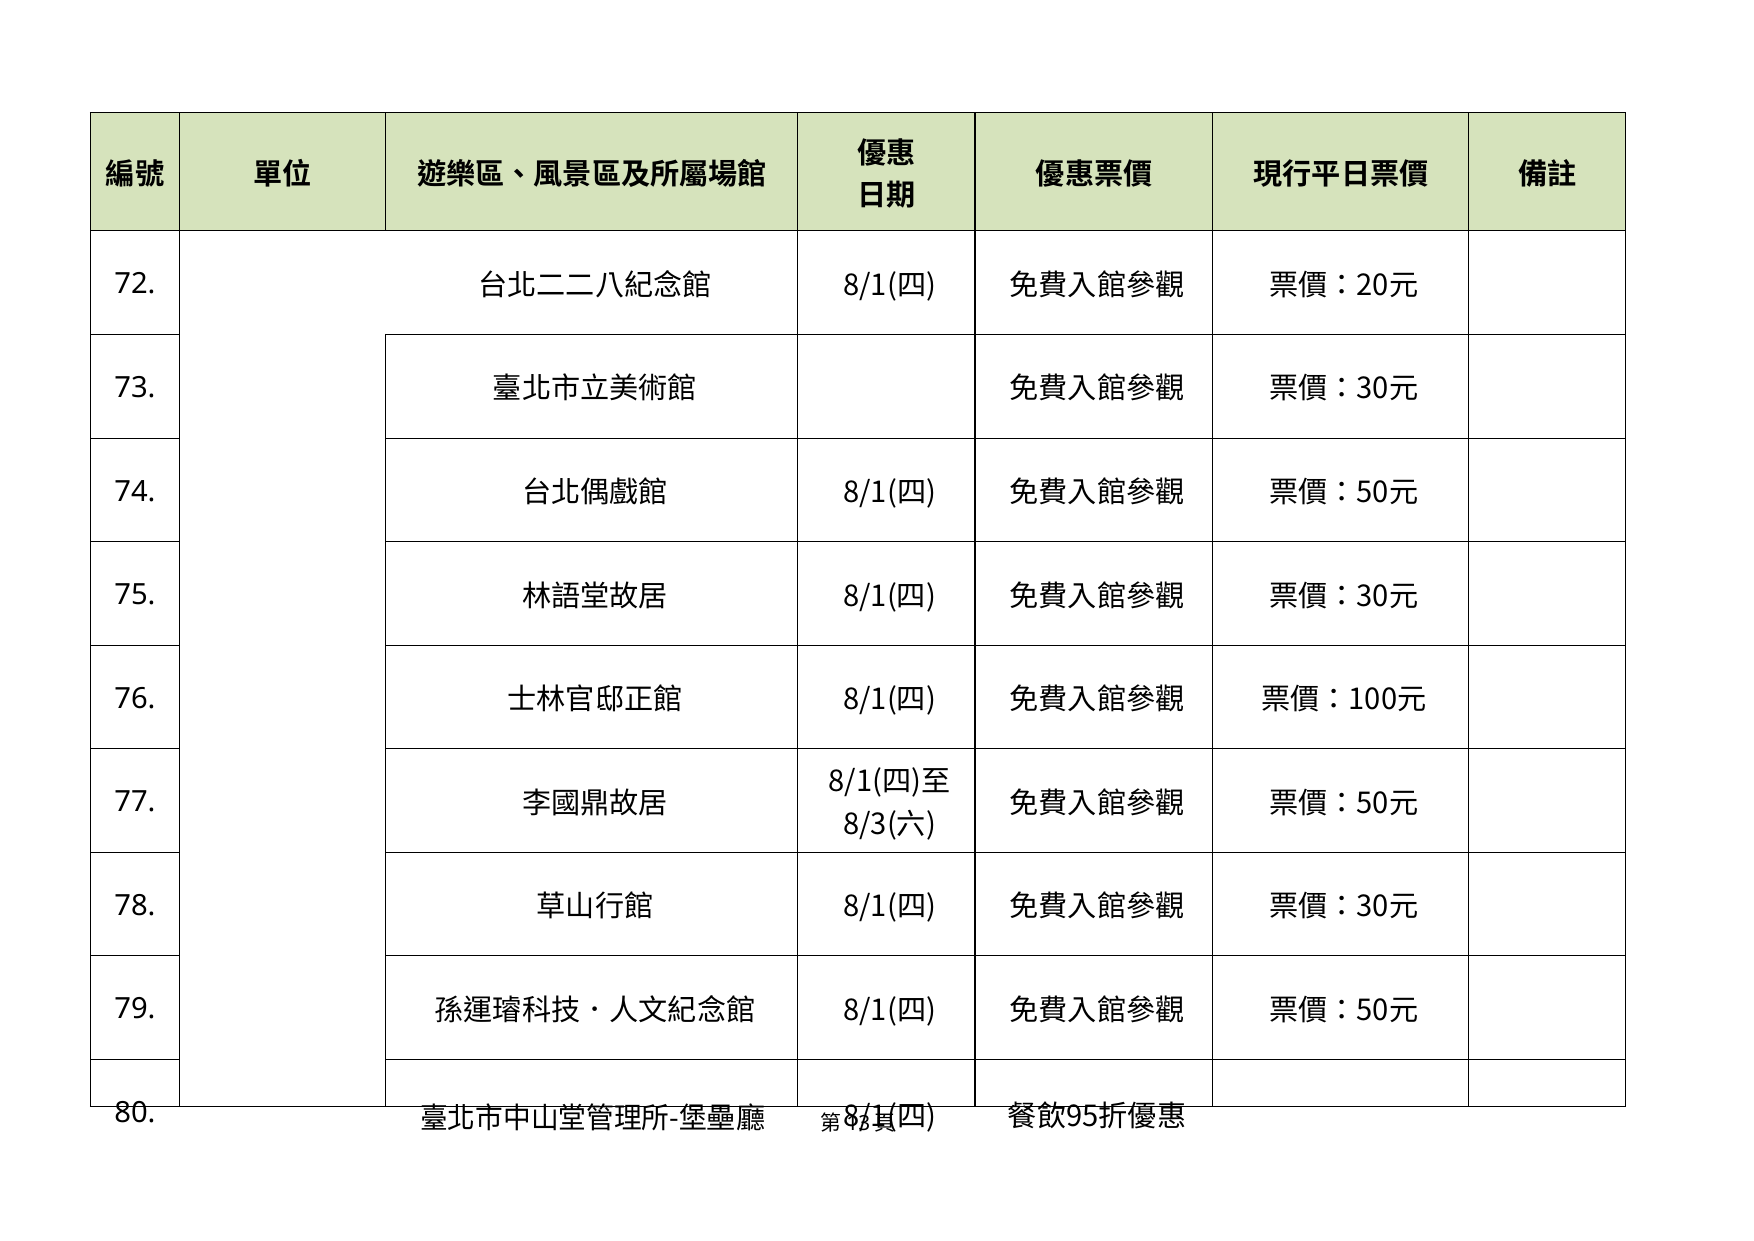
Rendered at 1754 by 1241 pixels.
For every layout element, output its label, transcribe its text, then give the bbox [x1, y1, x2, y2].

table_header 現行平日票價 [1213, 113, 1468, 230]
table_cell 8/1(四) [798, 956, 974, 1059]
table_cell 75. [91, 542, 179, 644]
table_cell [798, 335, 974, 437]
table_cell 72. [91, 231, 179, 334]
table_cell [1469, 956, 1625, 1059]
table_cell 票價：30元 [1213, 335, 1468, 437]
table_cell 76. [91, 646, 179, 748]
table_cell 免費入館參觀 [976, 231, 1212, 334]
table_cell 73. [91, 335, 179, 437]
table_cell [1469, 1060, 1625, 1106]
table_header 遊樂區、風景區及所屬場館 [386, 113, 797, 230]
table_cell 免費入館參觀 [976, 646, 1212, 748]
table_cell [180, 231, 386, 1106]
table_cell 8/1(四)至 8/3(六) [798, 749, 974, 852]
table_cell 台北偶戲館 [386, 439, 797, 541]
table_cell 餐飲95折優惠 [976, 1060, 1212, 1106]
table_cell 票價：50元 [1213, 956, 1468, 1059]
table_cell 79. [91, 956, 179, 1059]
table_cell 票價：50元 [1213, 439, 1468, 541]
table_cell [1213, 1060, 1468, 1106]
table_cell 8/1(四) [798, 439, 974, 541]
table_cell 8/1(四) [798, 231, 974, 334]
table_cell 免費入館參觀 [976, 956, 1212, 1059]
table_cell 8/1(四) [798, 542, 974, 644]
table_cell [1469, 439, 1625, 541]
table_cell [1469, 335, 1625, 437]
table_cell [1469, 542, 1625, 644]
table_cell 80. [91, 1060, 179, 1106]
table_cell 票價：50元 [1213, 749, 1468, 852]
table_cell [1469, 749, 1625, 852]
table_cell 77. [91, 749, 179, 852]
table_cell 林語堂故居 [386, 542, 797, 644]
table_cell 免費入館參觀 [976, 335, 1212, 437]
table_header 備註 [1469, 113, 1625, 230]
table_cell 8/1(四) [798, 1060, 974, 1106]
table_cell 8/1(四) [798, 646, 974, 748]
table_cell 免費入館參觀 [976, 542, 1212, 644]
table_cell 74. [91, 439, 179, 541]
table_header 優惠 日期 [798, 113, 974, 230]
table_cell 票價：30元 [1213, 542, 1468, 644]
table_cell 李國鼎故居 [386, 749, 797, 852]
table_cell 免費入館參觀 [976, 853, 1212, 955]
table_cell 免費入館參觀 [976, 439, 1212, 541]
table_cell 士林官邸正館 [386, 646, 797, 748]
table_cell 台北二二八紀念館 [386, 231, 797, 334]
table_cell 票價：100元 [1213, 646, 1468, 748]
table_cell 票價：30元 [1213, 853, 1468, 955]
table_cell [1469, 646, 1625, 748]
table_cell 8/1(四) [798, 853, 974, 955]
table_header 優惠票價 [976, 113, 1212, 230]
table_cell [1469, 231, 1625, 334]
table_header 編號 [91, 113, 179, 230]
table_cell 78. [91, 853, 179, 955]
table_cell 草山行館 [386, 853, 797, 955]
table_cell 票價：20元 [1213, 231, 1468, 334]
table_cell 臺北市立美術館 [386, 335, 797, 437]
table_cell [1469, 853, 1625, 955]
table_header 單位 [180, 113, 385, 230]
table_cell 臺北市中山堂管理所-堡壘廳 [386, 1060, 797, 1106]
table_cell 孫運璿科技．人文紀念館 [386, 956, 797, 1059]
table_cell 免費入館參觀 [976, 749, 1212, 852]
